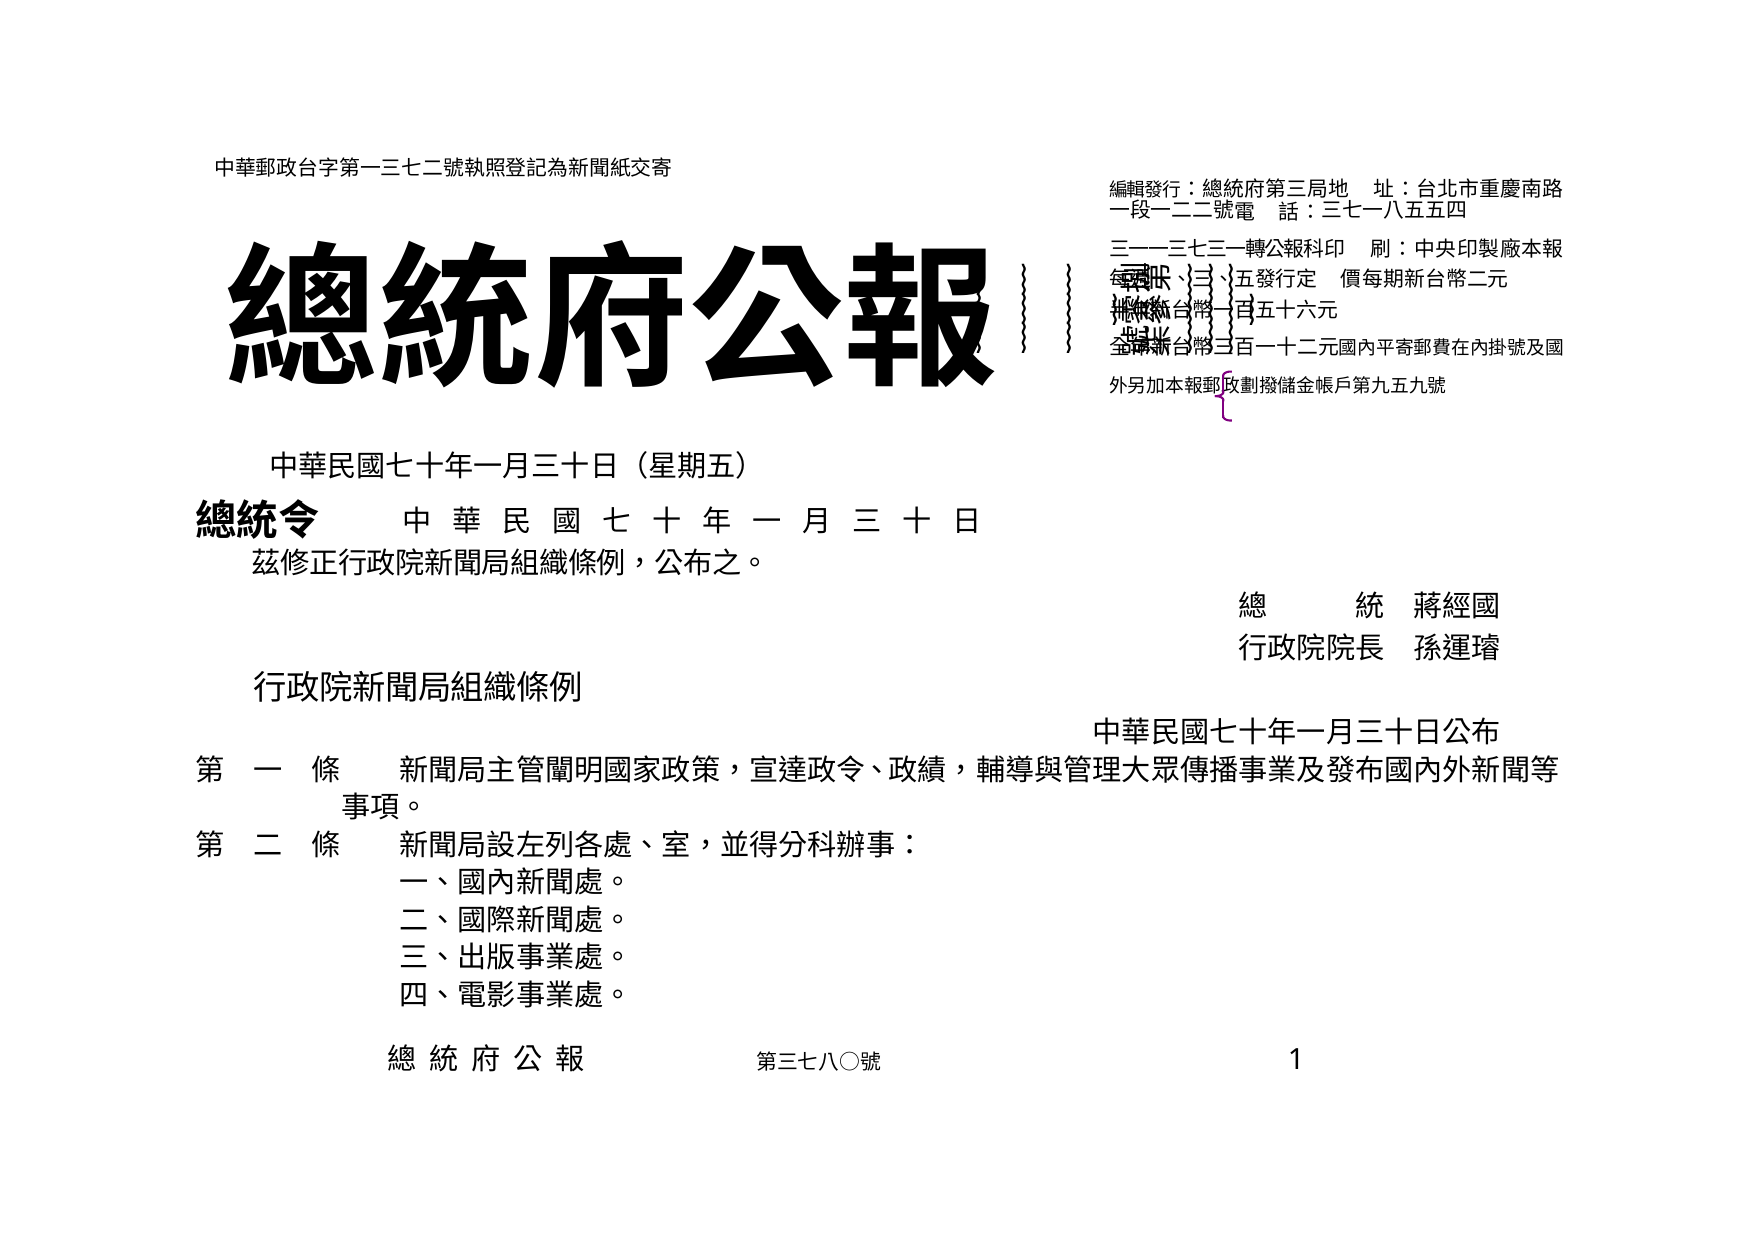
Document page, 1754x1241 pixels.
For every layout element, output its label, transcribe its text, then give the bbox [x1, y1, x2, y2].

text 二、國際新聞處。 [399, 900, 1559, 938]
text 總 統 蔣經國 [195, 586, 1501, 623]
table_header 中華民國七十年一月三十日 [399, 222, 986, 543]
text 行政院新聞局組織條例 [253, 666, 1559, 708]
text 三、出版事業處。 [399, 938, 1559, 975]
text 一、國內新聞處。 [399, 863, 1559, 900]
text 第 一 條 新聞局主管闡明國家政策，宣達政令、政績，輔導與管理大眾傳播事業及發布國內外新聞等事項。 [195, 750, 1559, 825]
text 中華民國七十年一月三十日公布 [195, 713, 1501, 750]
table_header 總統令 [192, 222, 399, 543]
text 行政院院長 孫運璿 [195, 628, 1501, 666]
text 四、電影事業處。 [399, 975, 1559, 1013]
text 茲修正行政院新聞局組織條例，公布之。 [195, 543, 1559, 581]
text 第 二 條 新聞局設左列各處、室，並得分科辦事： [195, 825, 1559, 863]
